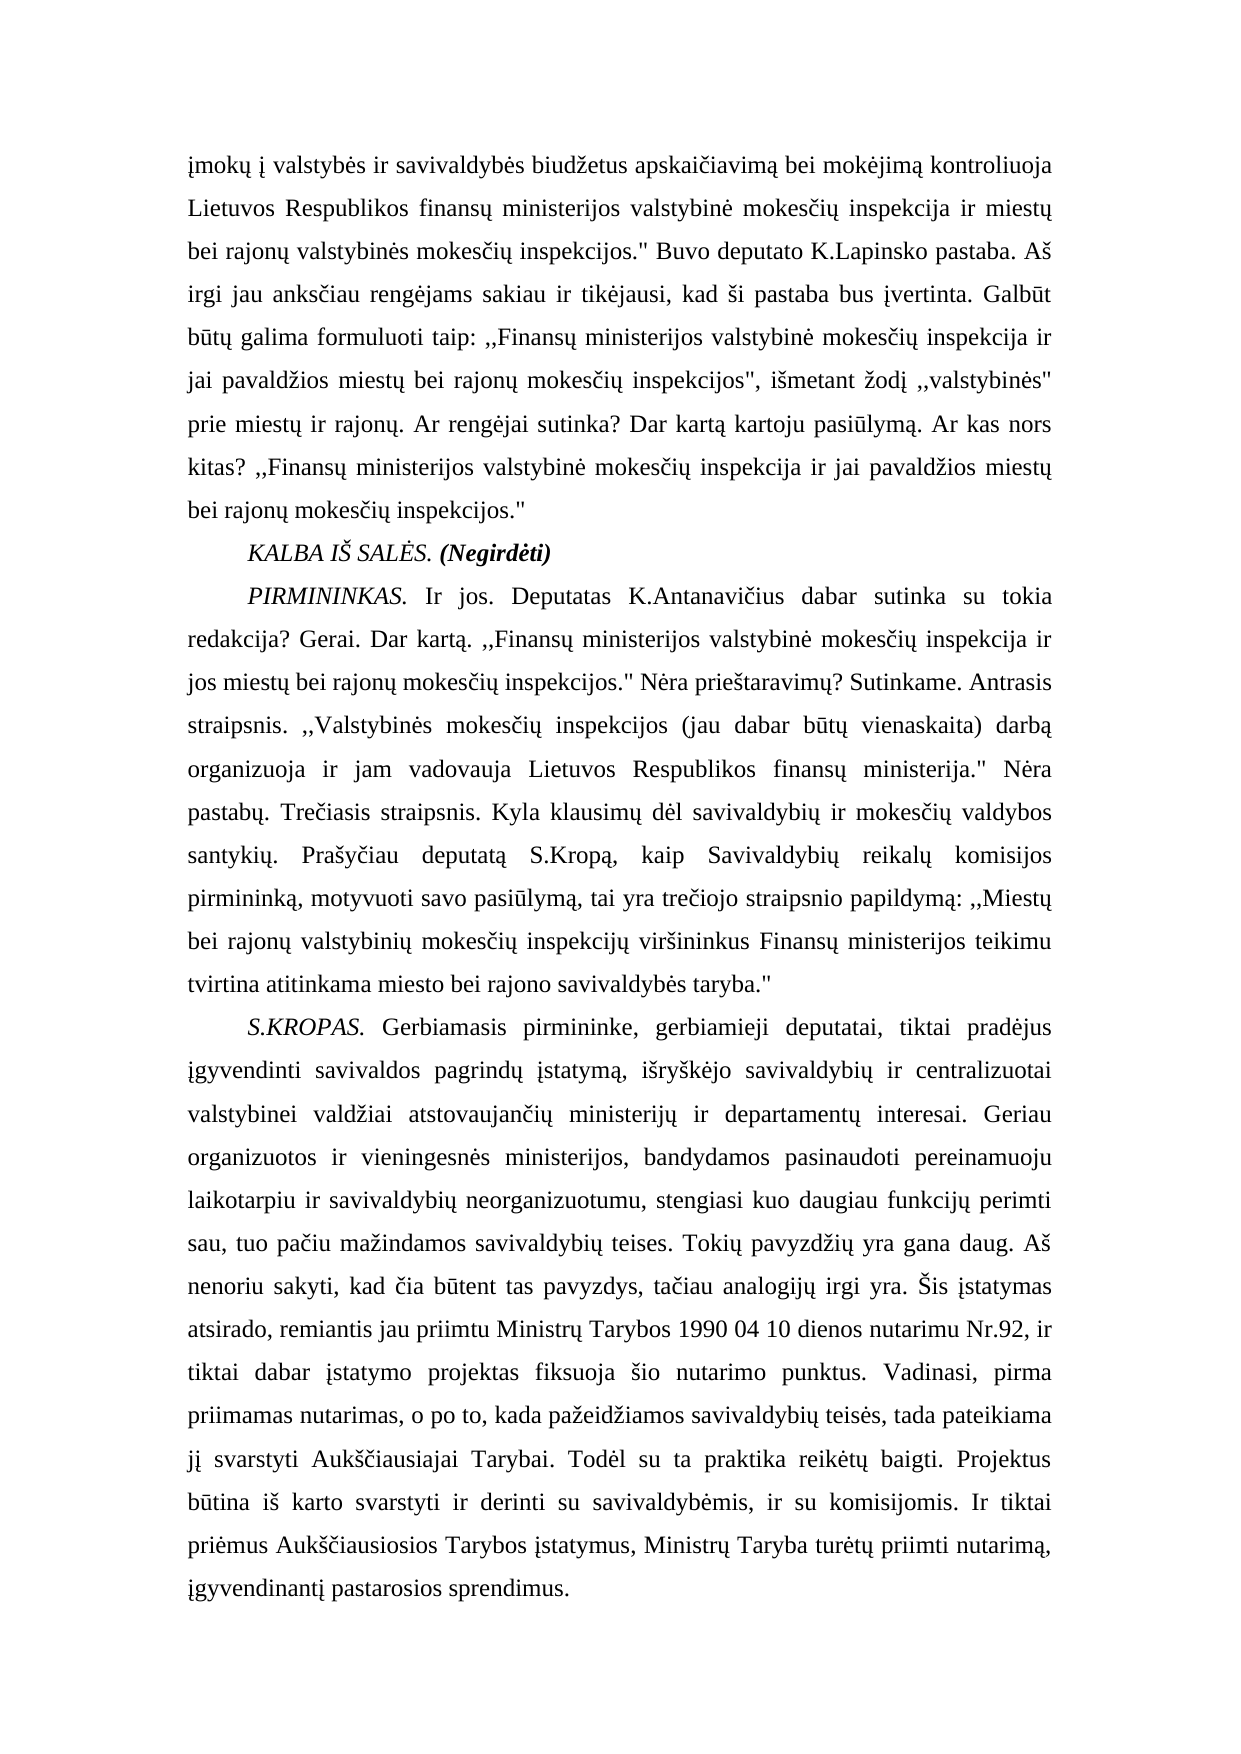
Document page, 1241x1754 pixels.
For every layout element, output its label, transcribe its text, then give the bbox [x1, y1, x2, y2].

text S.KROPAS. Gerbiamasis pirmininke, gerbiamieji deputatai, tiktai pradėjus įgyvendinti savivaldos pagrindų įstatymą, išryškėjo savivaldybių ir centralizuotai valstybinei valdžiai atstovaujančių ministerijų ir departamentų interesai. Geriau organizuotos ir vieningesnės ministerijos, bandydamos pasinaudoti pereinamuoju laikotarpiu ir savivaldybių neorganizuotumu, stengiasi kuo daugiau funkcijų perimti sau, tuo pačiu mažindamos savivaldybių teises. Tokių pavyzdžių yra gana daug. Aš nenoriu sakyti, kad čia būtent tas pavyzdys, tačiau analogijų irgi yra. Šis įstatymas atsirado, remiantis jau priimtu Ministrų Tarybos 1990 04 10 dienos nutarimu Nr.92, ir tiktai dabar įstatymo projektas fiksuoja šio nutarimo punktus. Vadinasi, pirma priimamas nutarimas, o po to, kada pažeidžiamos savivaldybių teisės, tada pateikiama jį svarstyti Aukščiausiajai Tarybai. Todėl su ta praktika reikėtų baigti. Projektus būtina iš karto svarstyti ir derinti su savivaldybėmis, ir su komisijomis. Ir tiktai priėmus Aukščiausiosios Tarybos įstatymus, Ministrų Taryba turėtų priimti nutarimą, įgyvendinantį pastarosios sprendimus. [187, 1012, 1053, 1602]
text KALBA IŠ SALĖS. (Negirdėti) [187, 538, 1053, 567]
text PIRMININKAS. Ir jos. Deputatas K.Antanavičius dabar sutinka su tokia redakcija? Gerai. Dar kartą. ,,Finansų ministerijos valstybinė mokesčių inspekcija ir jos miestų bei rajonų mokesčių inspekcijos." Nėra prieštaravimų? Sutinkame. Antrasis straipsnis. ,,Valstybinės mokesčių inspekcijos (jau dabar būtų vienaskaita) darbą organizuoja ir jam vadovauja Lietuvos Respublikos finansų ministerija." Nėra pastabų. Trečiasis straipsnis. Kyla klausimų dėl savivaldybių ir mokesčių valdybos santykių. Prašyčiau deputatą S.Kropą, kaip Savivaldybių reikalų komisijos pirmininką, motyvuoti savo pasiūlymą, tai yra trečiojo straipsnio papildymą: ,,Miestų bei rajonų valstybinių mokesčių inspekcijų viršininkus Finansų ministerijos teikimu tvirtina atitinkama miesto bei rajono savivaldybės taryba." [187, 581, 1053, 998]
text įmokų į valstybės ir savivaldybės biudžetus apskaičiavimą bei mokėjimą kontroliuoja Lietuvos Respublikos finansų ministerijos valstybinė mokesčių inspekcija ir miestų bei rajonų valstybinės mokesčių inspekcijos." Buvo deputato K.Lapinsko pastaba. Aš irgi jau anksčiau rengėjams sakiau ir tikėjausi, kad ši pastaba bus įvertinta. Galbūt būtų galima formuluoti taip: ,,Finansų ministerijos valstybinė mokesčių inspekcija ir jai pavaldžios miestų bei rajonų mokesčių inspekcijos", išmetant žodį ,,valstybinės" prie miestų ir rajonų. Ar rengėjai sutinka? Dar kartą kartoju pasiūlymą. Ar kas nors kitas? ,,Finansų ministerijos valstybinė mokesčių inspekcija ir jai pavaldžios miestų bei rajonų mokesčių inspekcijos." [187, 150, 1053, 524]
